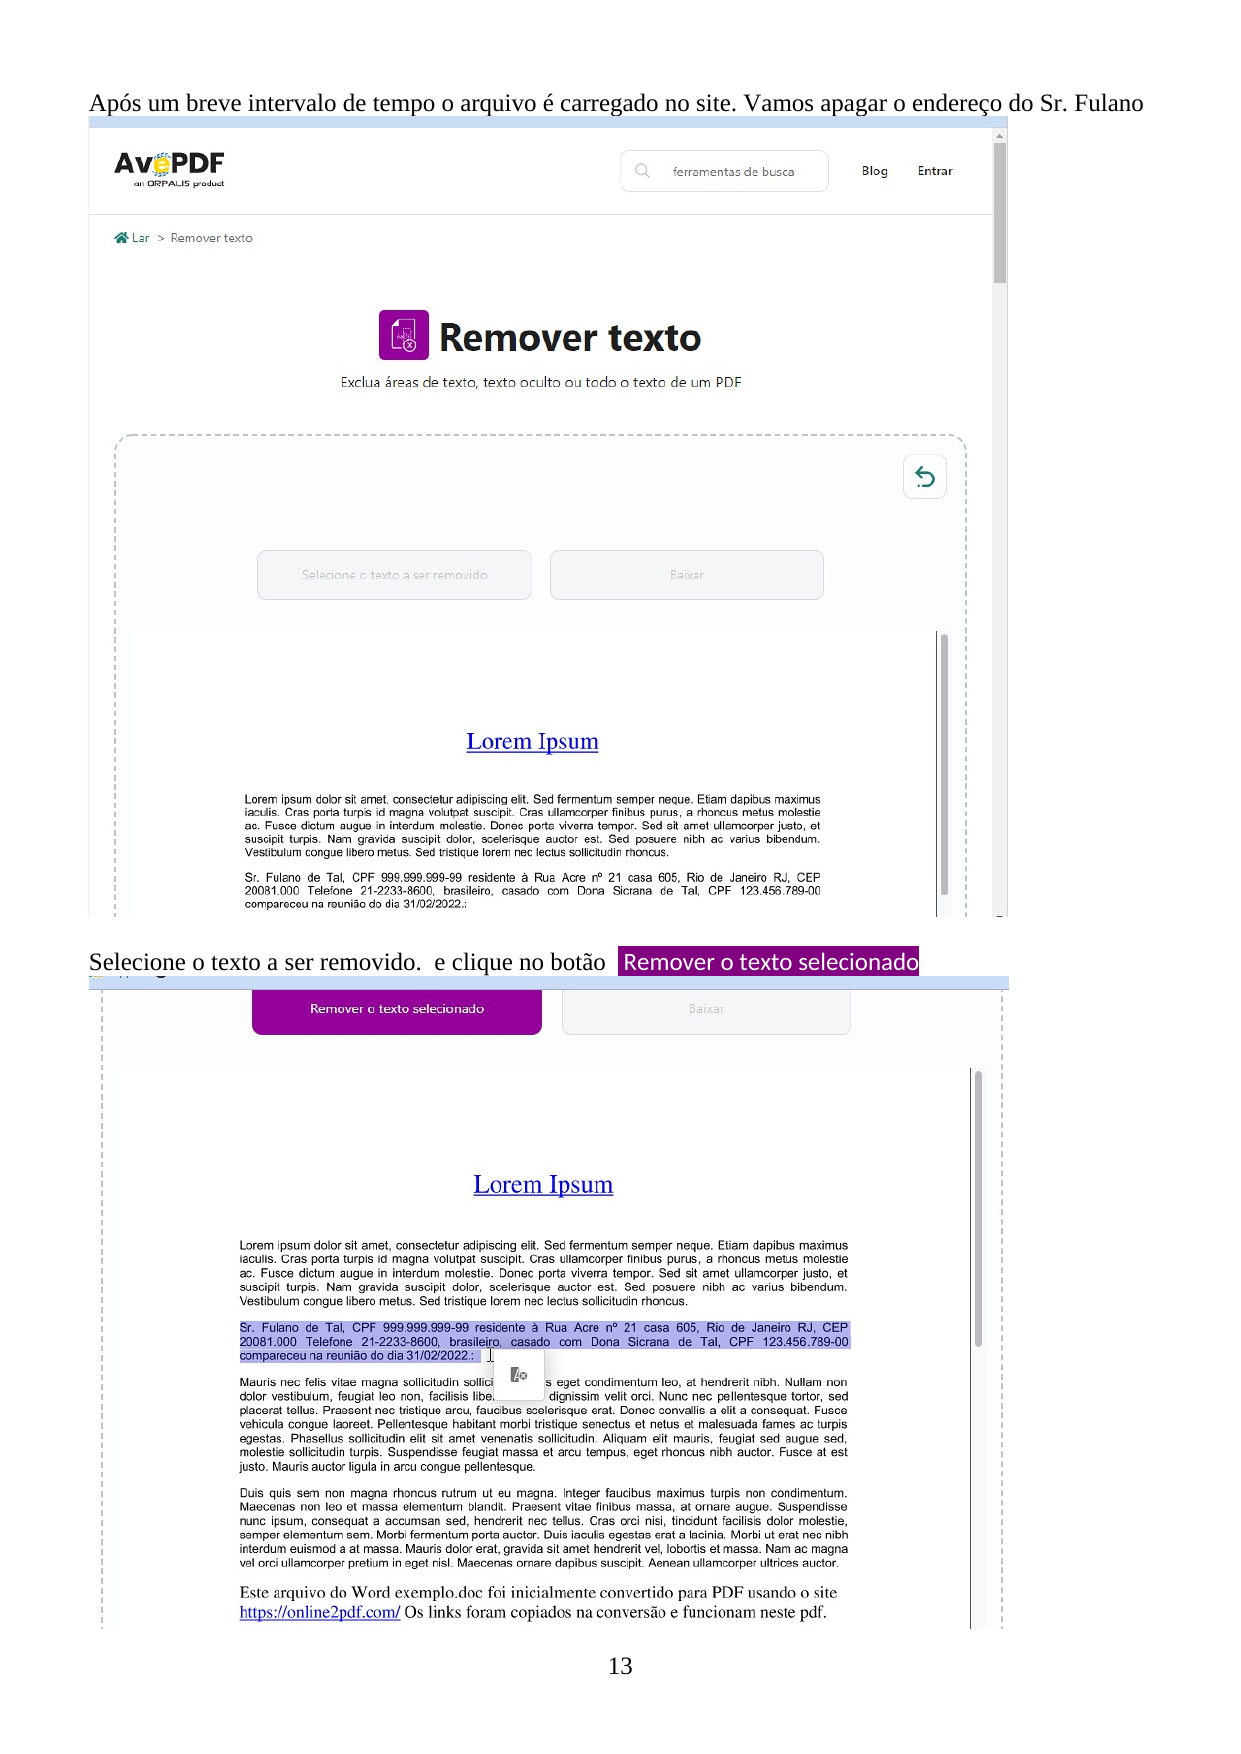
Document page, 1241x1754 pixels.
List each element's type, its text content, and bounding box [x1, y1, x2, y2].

text Selecione o texto a ser removido. e clique no botão Remover o texto selecionado [89, 946, 1152, 976]
picture [88, 976, 1009, 1629]
text Após um breve intervalo de tempo o arquivo é carregado no site. Vamos apagar o endereço do Sr. Fulano [89, 88, 1152, 117]
picture [88, 116, 1008, 917]
